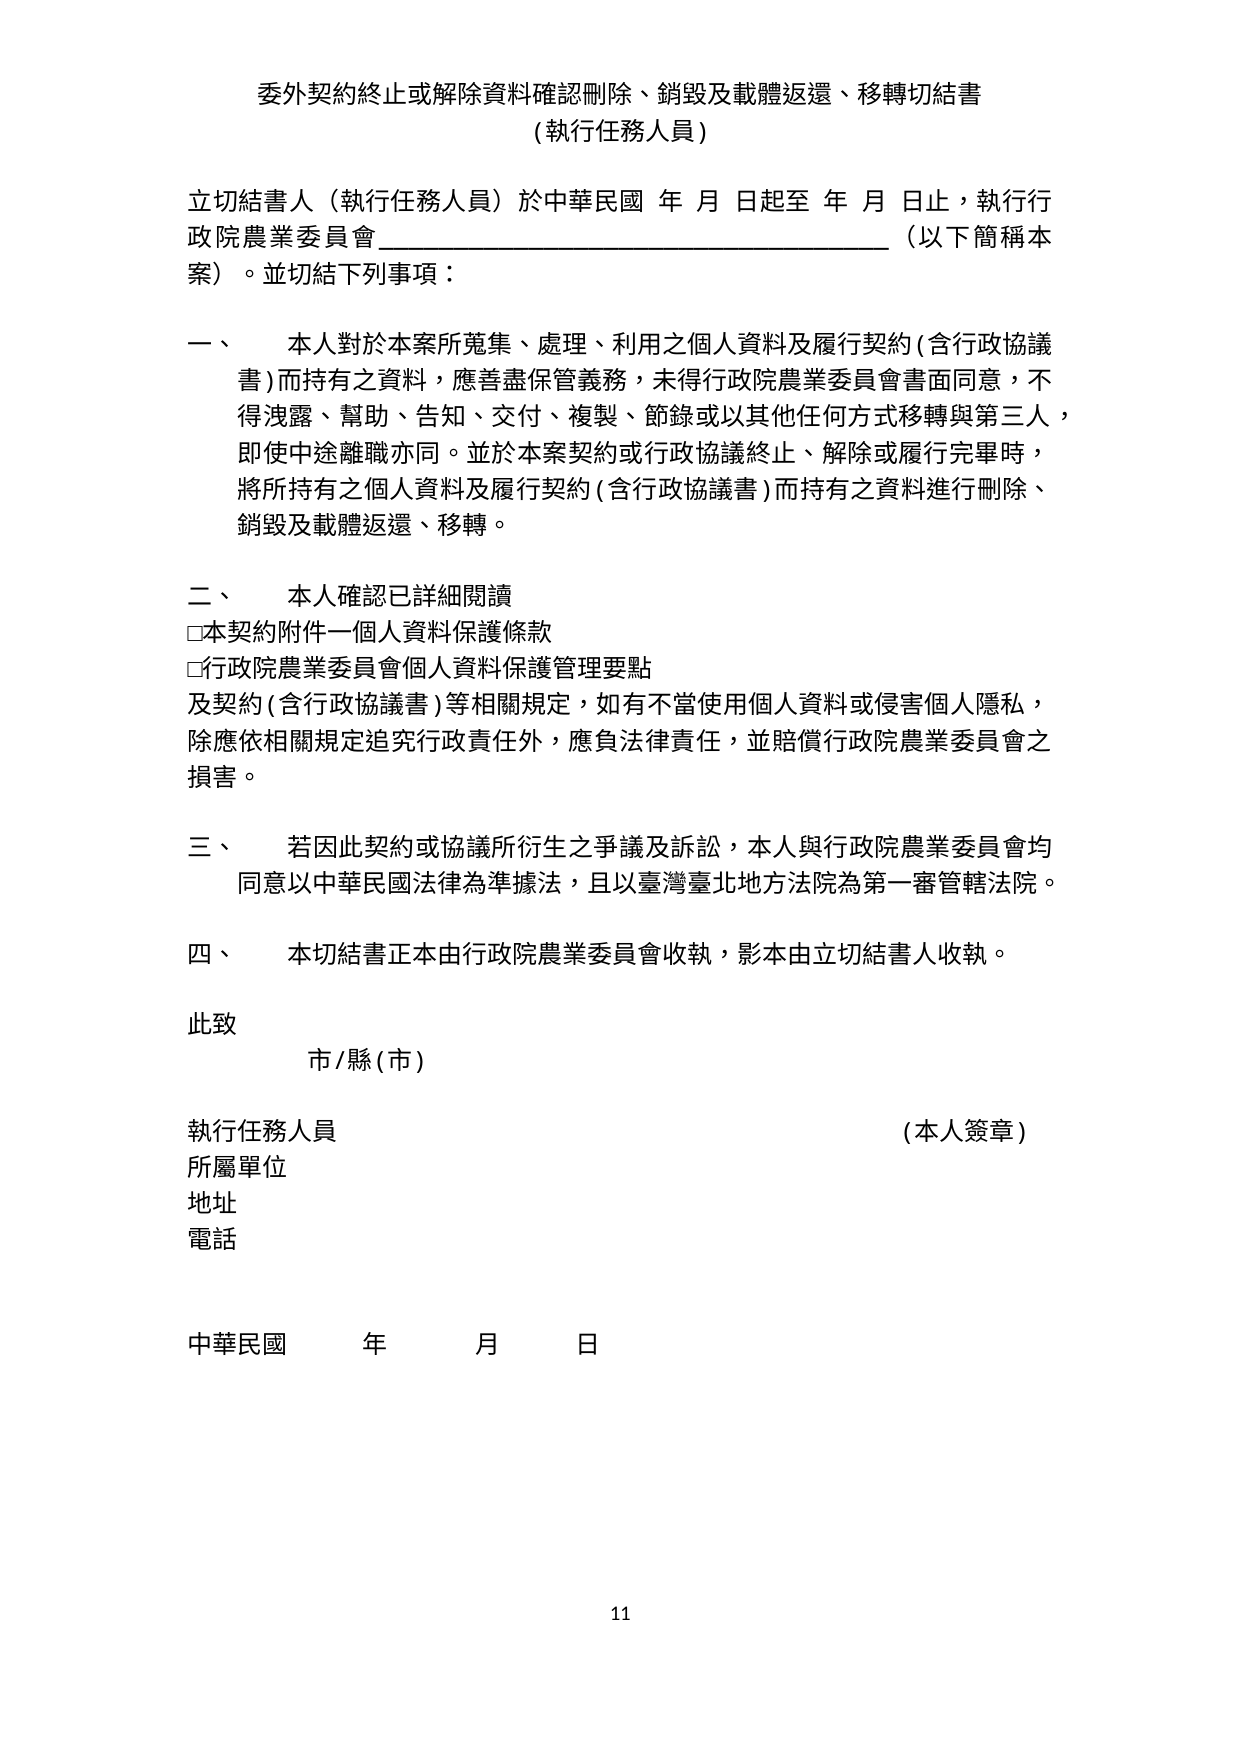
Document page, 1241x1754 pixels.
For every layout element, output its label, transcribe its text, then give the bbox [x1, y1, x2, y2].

text 立切結書人（執行任務人員）於中華民國 年 月 日起至 年 月 日止，執行行政院農業委員會__________________________________（以下簡稱本案）。並切結下列事項： [187, 182, 1053, 290]
list 若因此契約或協議所衍生之爭議及訴訟，本人與行政院農業委員會均同意以中華民國法律為準據法，且以臺灣臺北地方法院為第一審管轄法院。 [187, 827, 1053, 900]
table_header (本人簽章) [353, 1111, 1040, 1147]
table_cell [353, 1184, 1040, 1220]
text 委外契約終止或解除資料確認刪除、銷毀及載體返還、移轉切結書 [187, 75, 1053, 111]
list 本人對於本案所蒐集、處理、利用之個人資料及履行契約(含行政協議書)而持有之資料，應善盡保管義務，未得行政院農業委員會書面同意，不得洩露、幫助、告知、交付、複製、節錄或以其他任何方式移轉與第三人，即使中途離職亦同。並於本案契約或行政協議終止、解除或履行完畢時，將所持有之個人資料及履行契約(含行政協議書)而持有之資料進行刪除、銷毀及載體返還、移轉。 [187, 324, 1053, 542]
table_cell [353, 1147, 1040, 1183]
table_cell [353, 1220, 1040, 1256]
text 及契約(含行政協議書)等相關規定，如有不當使用個人資料或侵害個人隱私，除應依相關規定追究行政責任外，應負法律責任，並賠償行政院農業委員會之損害。 [187, 685, 1053, 793]
text 中華民國 年 月 日 [187, 1324, 1053, 1360]
table_cell 地址 [176, 1184, 353, 1220]
table_header 執行任務人員 [176, 1111, 353, 1147]
text 此致 [187, 1004, 1053, 1041]
text □本契約附件一個人資料保護條款 [187, 612, 1053, 648]
list 本切結書正本由行政院農業委員會收執，影本由立切結書人收執。 [187, 934, 1053, 970]
list 本人確認已詳細閱讀 [187, 576, 1053, 612]
text (執行任務人員) [187, 111, 1053, 147]
text □行政院農業委員會個人資料保護管理要點 [187, 648, 1053, 685]
table_cell 所屬單位 [176, 1147, 353, 1183]
table_cell 電話 [176, 1220, 353, 1256]
text 市/縣(市) [187, 1041, 1053, 1077]
